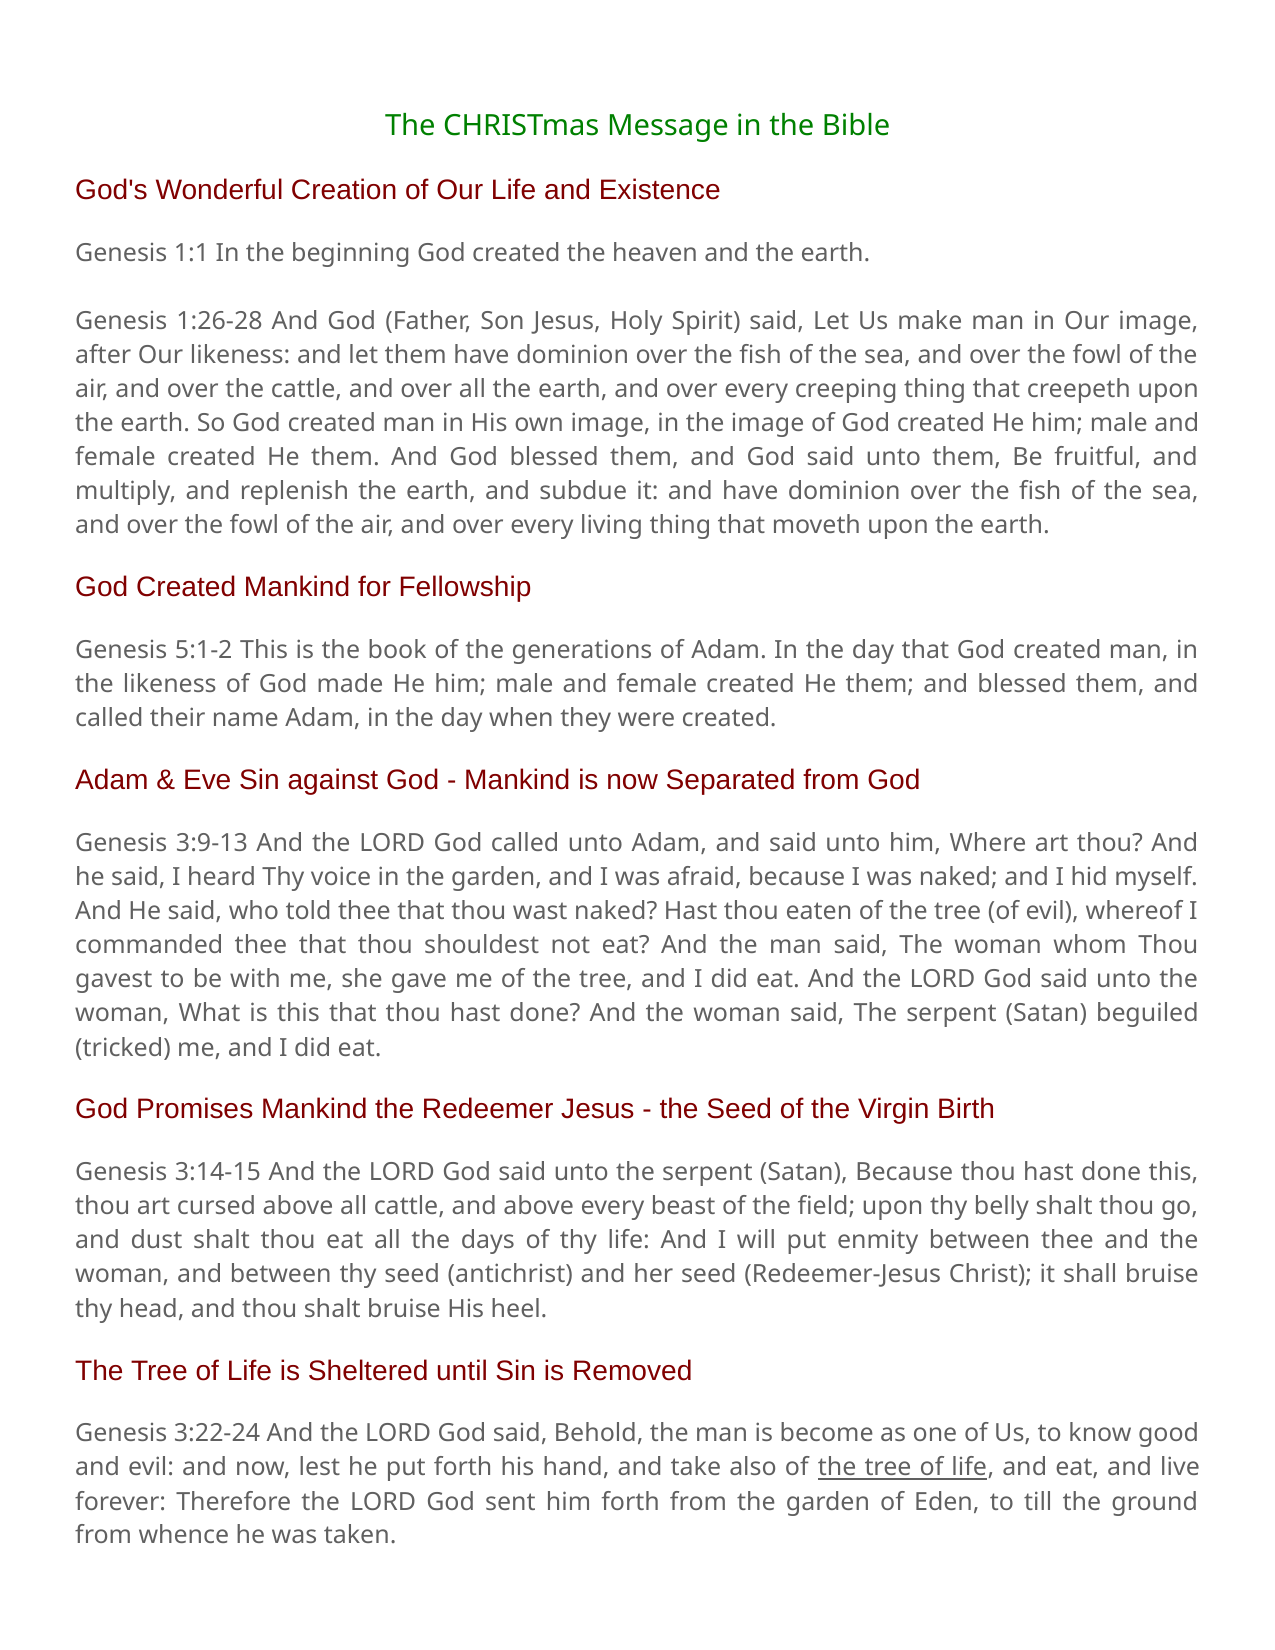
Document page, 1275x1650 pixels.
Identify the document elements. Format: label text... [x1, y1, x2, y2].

text God Promises Mankind the Redeemer Jesus - the Seed of the Virgin Birth [75, 1092, 1200, 1125]
text God Created Mankind for Fellowship [75, 570, 1200, 603]
text Genesis 3:22-24 And the LORD God said, Behold, the man is become as one of Us, to know good and evil: and now, lest he put forth his hand, and take also of the tree of life, and eat, and live forever: Therefore the LORD God sent him forth from the garden of Eden, to till the ground from whence he was taken. [75, 1415, 1200, 1551]
text Genesis 1:26-28 And God (Father, Son Jesus, Holy Spirit) said, Let Us make man in Our image, after Our likeness: and let them have dominion over the fish of the sea, and over the fowl of the air, and over the cattle, and over all the earth, and over every creeping thing that creepeth upon the earth. So God created man in His own image, in the image of God created He him; male and female created He them. And God blessed them, and God said unto them, Be fruitful, and multiply, and replenish the earth, and subdue it: and have dominion over the fish of the sea, and over the fowl of the air, and over every living thing that moveth upon the earth. [75, 303, 1200, 541]
text The Tree of Life is Sheltered until Sin is Removed [75, 1353, 1200, 1386]
text Genesis 5:1-2 This is the book of the generations of Adam. In the day that God created man, in the likeness of God made He him; male and female created He them; and blessed them, and called their name Adam, in the day when they were created. [75, 632, 1200, 734]
text God's Wonderful Creation of Our Life and Existence [75, 173, 1200, 205]
text Genesis 3:9-13 And the LORD God called unto Adam, and said unto him, Where art thou? And he said, I heard Thy voice in the garden, and I was afraid, because I was naked; and I hid myself. And He said, who told thee that thou wast naked? Hast thou eaten of the tree (of evil), whereof I commanded thee that thou shouldest not eat? And the man said, The woman whom Thou gavest to be with me, she gave me of the tree, and I did eat. And the LORD God said unto the woman, What is this that thou hast done? And the woman said, The serpent (Satan) beguiled (tricked) me, and I did eat. [75, 825, 1200, 1063]
text Genesis 1:1 In the beginning God created the heaven and the earth. [75, 234, 1200, 269]
subtitle The CHRISTmas Message in the Bible [75, 104, 1200, 144]
text Adam & Eve Sin against God - Mankind is now Separated from God [75, 763, 1200, 796]
text Genesis 3:14-15 And the LORD God said unto the serpent (Satan), Because thou hast done this, thou art cursed above all cattle, and above every beast of the field; upon thy belly shalt thou go, and dust shalt thou eat all the days of thy life: And I will put enmity between thee and the woman, and between thy seed (antichrist) and her seed (Redeemer-Jesus Christ); it shall bruise thy head, and thou shalt bruise His heel. [75, 1154, 1200, 1324]
